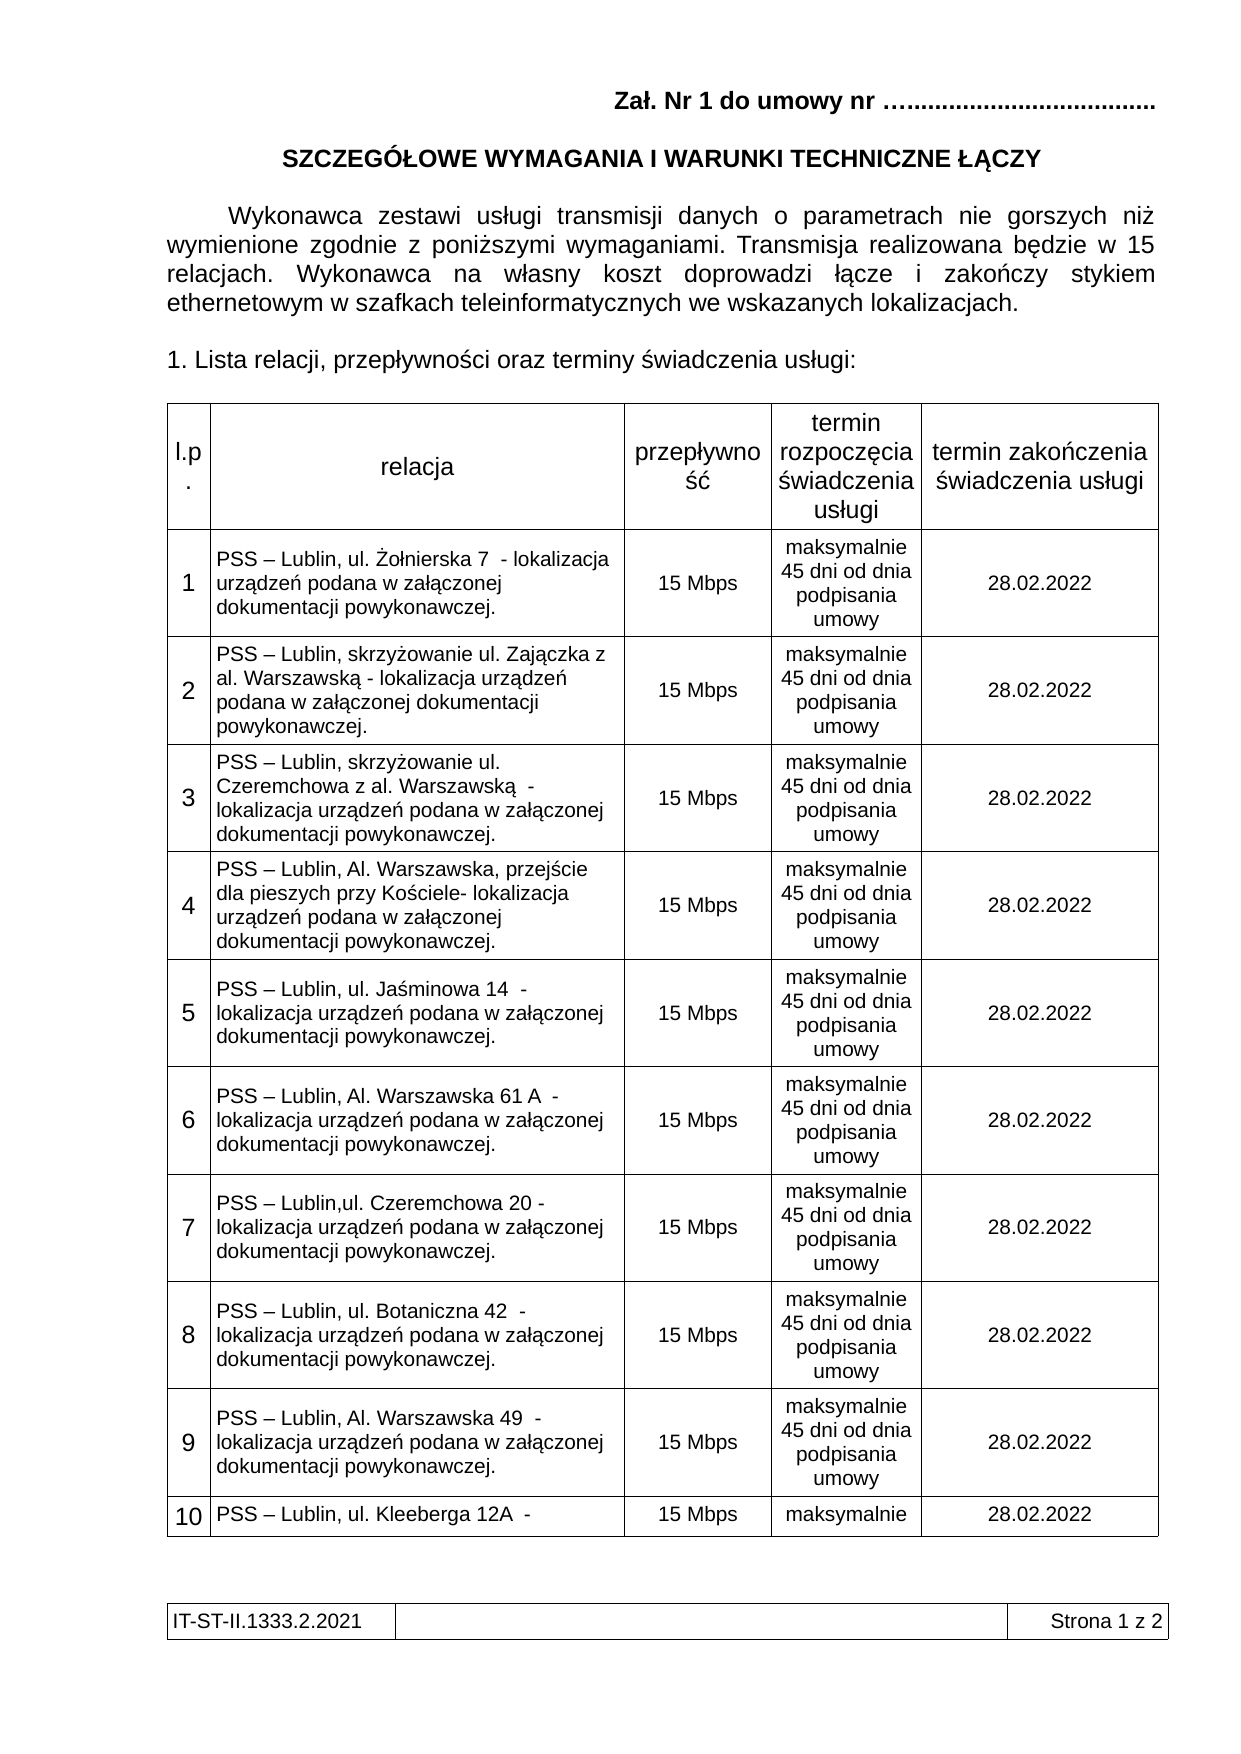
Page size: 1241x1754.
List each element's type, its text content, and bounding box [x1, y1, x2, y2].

table_cell 3 [168, 745, 210, 851]
table_cell PSS – Lublin, skrzyżowanie ul. Czeremchowa z al. Warszawską - lokalizacja urządzeń podana w załączonej dokumentacji powykonawczej. [211, 745, 624, 851]
table_cell maksymalnie 45 dni od dnia podpisania umowy [772, 1282, 921, 1388]
table_cell 15 Mbps [625, 1282, 771, 1388]
table_cell 15 Mbps [625, 1497, 771, 1536]
table_cell 15 Mbps [625, 637, 771, 744]
table_cell maksymalnie [772, 1497, 921, 1536]
table_cell 2 [168, 637, 210, 744]
table_cell PSS – Lublin, ul. Jaśminowa 14 - lokalizacja urządzeń podana w załączonej dokumentacji powykonawczej. [211, 960, 624, 1066]
table_cell PSS – Lublin, Al. Warszawska 49 - lokalizacja urządzeń podana w załączonej dokumentacji powykonawczej. [211, 1389, 624, 1496]
table_cell 15 Mbps [625, 960, 771, 1066]
text SZCZEGÓŁOWE WYMAGANIA I WARUNKI TECHNICZNE ŁĄCZY [167, 144, 1157, 172]
table_cell 15 Mbps [625, 1389, 771, 1496]
table_cell 15 Mbps [625, 1175, 771, 1281]
table_cell 5 [168, 960, 210, 1066]
table_cell 15 Mbps [625, 1067, 771, 1173]
table_cell maksymalnie 45 dni od dnia podpisania umowy [772, 852, 921, 959]
table_cell maksymalnie 45 dni od dnia podpisania umowy [772, 530, 921, 636]
table_cell 28.02.2022 [922, 852, 1158, 959]
table_cell 28.02.2022 [922, 1389, 1158, 1496]
table_cell 9 [168, 1389, 210, 1496]
table_cell 1 [168, 530, 210, 636]
text 1. Lista relacji, przepływności oraz terminy świadczenia usługi: [167, 345, 1157, 374]
table_cell maksymalnie 45 dni od dnia podpisania umowy [772, 1175, 921, 1281]
table_header l.p. [168, 404, 210, 529]
table_header termin rozpoczęcia świadczenia usługi [772, 404, 921, 529]
table_header termin zakończenia świadczenia usługi [922, 404, 1158, 529]
table_cell 10 [168, 1497, 210, 1536]
table_cell 28.02.2022 [922, 960, 1158, 1066]
table_cell PSS – Lublin, Al. Warszawska 61 A - lokalizacja urządzeń podana w załączonej dokumentacji powykonawczej. [211, 1067, 624, 1173]
table_cell PSS – Lublin, skrzyżowanie ul. Zajączka z al. Warszawską - lokalizacja urządzeń podana w załączonej dokumentacji powykonawczej. [211, 637, 624, 744]
text Wykonawca zestawi usługi transmisji danych o parametrach nie gorszych niż wymienione zgodnie z poniższymi wymaganiami. Transmisja realizowana będzie w 15 relacjach. Wykonawca na własny koszt doprowadzi łącze i zakończy stykiem ethernetowym w szafkach teleinformatycznych we wskazanych lokalizacjach. [167, 201, 1157, 316]
text Zał. Nr 1 do umowy nr ….................................... [167, 86, 1157, 115]
table_cell maksymalnie 45 dni od dnia podpisania umowy [772, 745, 921, 851]
table_cell maksymalnie 45 dni od dnia podpisania umowy [772, 960, 921, 1066]
table_cell 28.02.2022 [922, 637, 1158, 744]
table_cell PSS – Lublin, ul. Żołnierska 7 - lokalizacja urządzeń podana w załączonej dokumentacji powykonawczej. [211, 530, 624, 636]
table_cell maksymalnie 45 dni od dnia podpisania umowy [772, 1067, 921, 1173]
table_cell 15 Mbps [625, 530, 771, 636]
table_cell 6 [168, 1067, 210, 1173]
table_cell 28.02.2022 [922, 1282, 1158, 1388]
table_cell 8 [168, 1282, 210, 1388]
table_cell 4 [168, 852, 210, 959]
table_cell 28.02.2022 [922, 1497, 1158, 1536]
table_cell maksymalnie 45 dni od dnia podpisania umowy [772, 1389, 921, 1496]
table_cell 7 [168, 1175, 210, 1281]
table_header relacja [211, 404, 624, 529]
table_cell PSS – Lublin, ul. Botaniczna 42 - lokalizacja urządzeń podana w załączonej dokumentacji powykonawczej. [211, 1282, 624, 1388]
table_cell 28.02.2022 [922, 530, 1158, 636]
table_cell 28.02.2022 [922, 745, 1158, 851]
table_cell PSS – Lublin, Al. Warszawska, przejście dla pieszych przy Kościele- lokalizacja urządzeń podana w załączonej dokumentacji powykonawczej. [211, 852, 624, 959]
table_cell maksymalnie 45 dni od dnia podpisania umowy [772, 637, 921, 744]
table_cell 28.02.2022 [922, 1067, 1158, 1173]
table_cell PSS – Lublin, ul. Kleeberga 12A [211, 1497, 624, 1536]
table_cell 15 Mbps [625, 852, 771, 959]
table_header przepływność [625, 404, 771, 529]
table_cell PSS – Lublin,ul. Czeremchowa 20 - lokalizacja urządzeń podana w załączonej dokumentacji powykonawczej. [211, 1175, 624, 1281]
table_cell 28.02.2022 [922, 1175, 1158, 1281]
table_cell 15 Mbps [625, 745, 771, 851]
